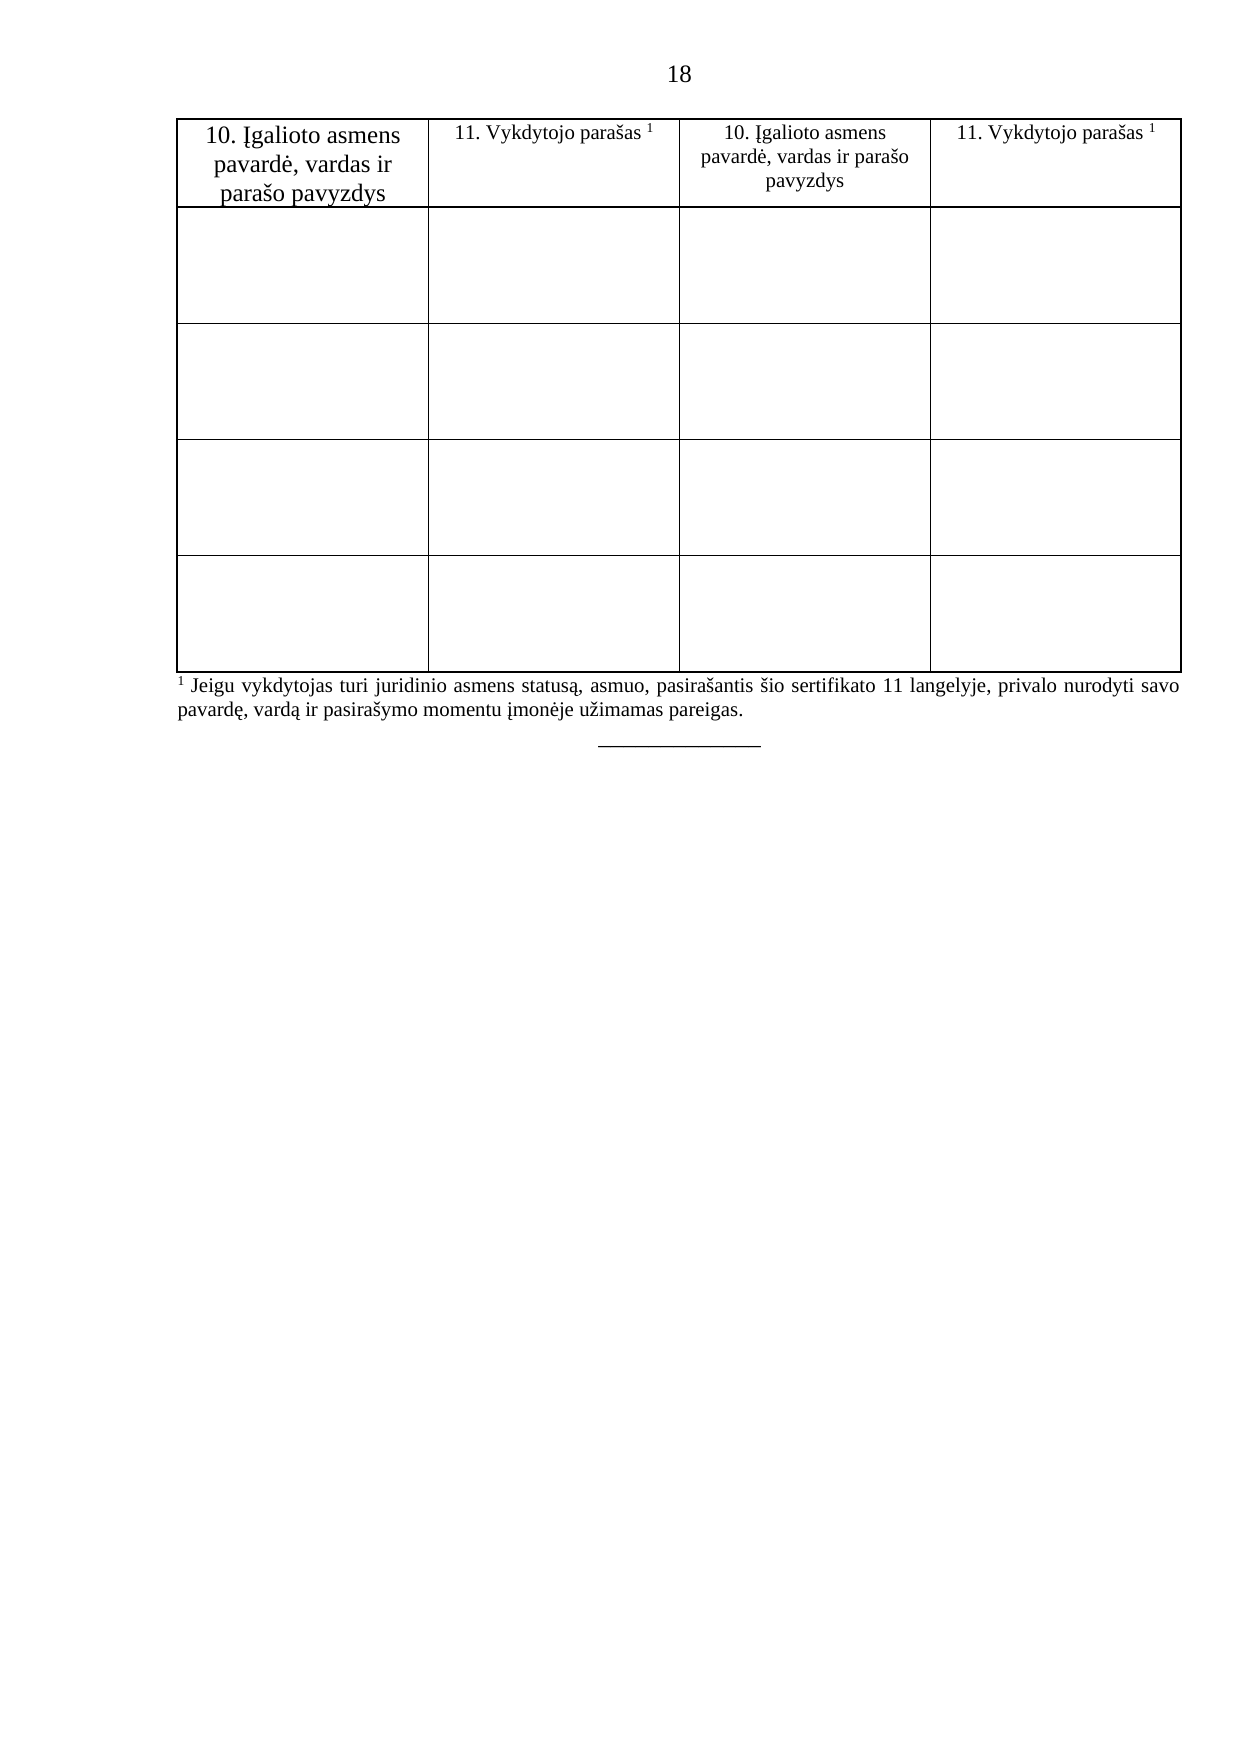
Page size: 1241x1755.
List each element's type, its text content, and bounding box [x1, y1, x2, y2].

table_cell [680, 440, 930, 554]
table_cell [429, 324, 679, 438]
table_cell [429, 208, 679, 322]
text 1 Jeigu vykdytojas turi juridinio asmens statusą, asmuo, pasirašantis šio sertifikato 11 langelyje, privalo nurodyti savo pavardę, vardą ir pasirašymo momentu įmonėje užimamas pareigas. [177, 673, 1181, 721]
table_header 11. Vykdytojo parašas 1 [429, 120, 679, 206]
table_cell [680, 208, 930, 322]
table_cell [429, 556, 679, 671]
table_cell [931, 440, 1180, 554]
table_cell [178, 208, 428, 322]
table_cell [178, 556, 428, 671]
table_cell [178, 324, 428, 438]
table_cell [178, 440, 428, 554]
table_header 11. Vykdytojo parašas 1 [931, 120, 1180, 206]
table_cell [680, 324, 930, 438]
table_cell [931, 556, 1180, 671]
table_header 10. Įgalioto asmens pavardė, vardas ir parašo pavyzdys [178, 120, 428, 206]
table_header 10. Įgalioto asmens pavardė, vardas ir parašo pavyzdys [680, 120, 930, 206]
table_cell [931, 208, 1180, 322]
table_cell [931, 324, 1180, 438]
table_cell [429, 440, 679, 554]
text _____________ [177, 721, 1181, 749]
table_cell [680, 556, 930, 671]
